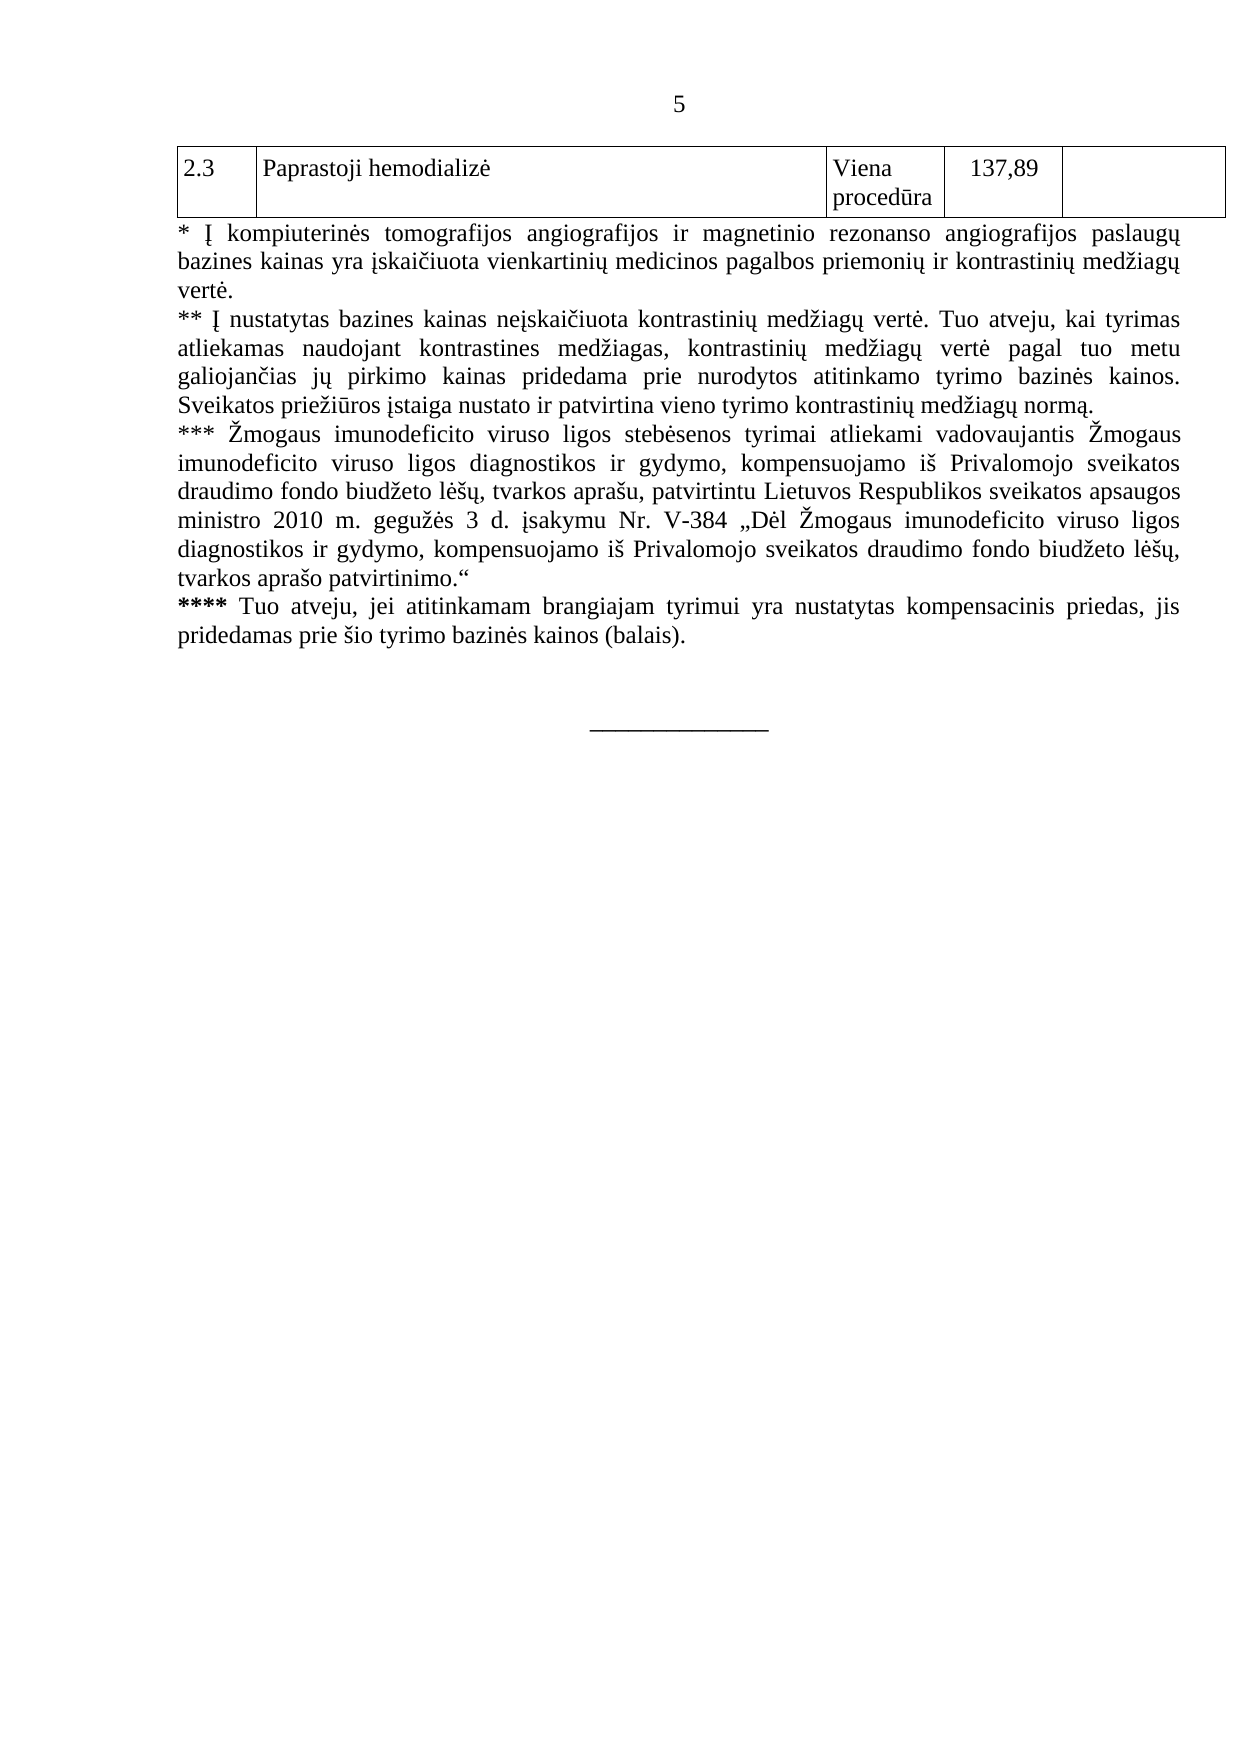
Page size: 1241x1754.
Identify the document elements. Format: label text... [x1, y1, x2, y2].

table_cell Viena procedūra [827, 147, 944, 217]
table_cell 137,89 [945, 147, 1062, 217]
text *** Žmogaus imunodeficito viruso ligos stebėsenos tyrimai atliekami vadovaujantis Žmogaus imunodeficito viruso ligos diagnostikos ir gydymo, kompensuojamo iš Privalomojo sveikatos draudimo fondo biudžeto lėšų, tvarkos aprašu, patvirtintu Lietuvos Respublikos sveikatos apsaugos ministro 2010 m. gegužės 3 d. įsakymu Nr. V-384 „Dėl Žmogaus imunodeficito viruso ligos diagnostikos ir gydymo, kompensuojamo iš Privalomojo sveikatos draudimo fondo biudžeto lėšų, tvarkos aprašo patvirtinimo.“ [177, 419, 1181, 591]
table_cell [1063, 147, 1225, 217]
table_cell Paprastoji hemodializė [257, 147, 826, 217]
text ______________ [177, 706, 1181, 733]
text **** Tuo atveju, jei atitinkamam brangiajam tyrimui yra nustatytas kompensacinis priedas, jis pridedamas prie šio tyrimo bazinės kainos (balais). [177, 591, 1181, 649]
text ** Į nustatytas bazines kainas neįskaičiuota kontrastinių medžiagų vertė. Tuo atveju, kai tyrimas atliekamas naudojant kontrastines medžiagas, kontrastinių medžiagų vertė pagal tuo metu galiojančias jų pirkimo kainas pridedama prie nurodytos atitinkamo tyrimo bazinės kainos. Sveikatos priežiūros įstaiga nustato ir patvirtina vieno tyrimo kontrastinių medžiagų normą. [177, 304, 1181, 419]
table_cell 2.3 [178, 147, 256, 217]
text * Į kompiuterinės tomografijos angiografijos ir magnetinio rezonanso angiografijos paslaugų bazines kainas yra įskaičiuota vienkartinių medicinos pagalbos priemonių ir kontrastinių medžiagų vertė. [177, 218, 1181, 304]
